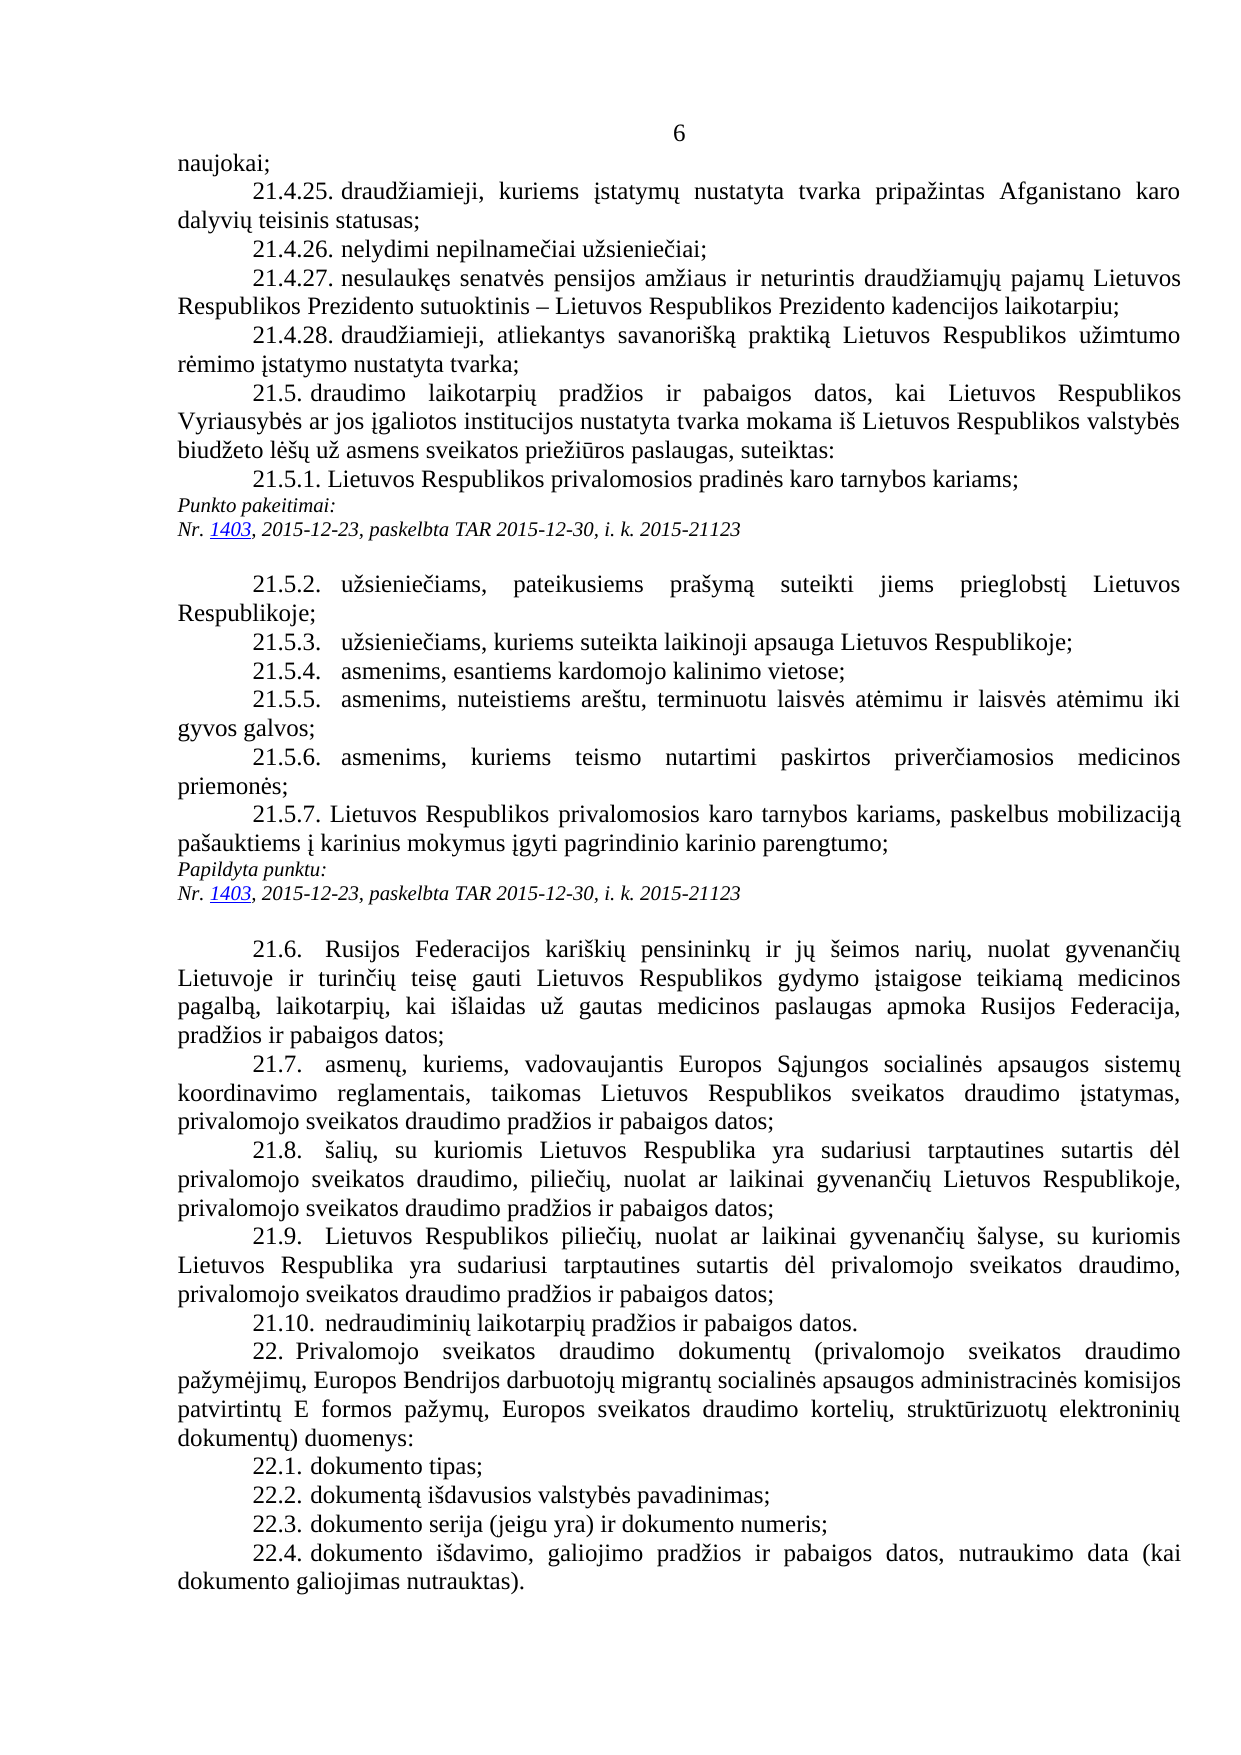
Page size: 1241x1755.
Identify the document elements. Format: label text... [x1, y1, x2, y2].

text 21.5.5. asmenims, nuteistiems areštu, terminuotu laisvės atėmimu ir laisvės atėmimu iki gyvos galvos; [177, 684, 1181, 742]
text 22.3. dokumento serija (jeigu yra) ir dokumento numeris; [177, 1509, 1181, 1538]
text 21.5.7. Lietuvos Respublikos privalomosios karo tarnybos kariams, paskelbus mobilizaciją pašauktiems į karinius mokymus įgyti pagrindinio karinio parengtumo; [177, 799, 1181, 857]
text 21.8. šalių, su kuriomis Lietuvos Respublika yra sudariusi tarptautines sutartis dėl privalomojo sveikatos draudimo, piliečių, nuolat ar laikinai gyvenančių Lietuvos Respublikoje, privalomojo sveikatos draudimo pradžios ir pabaigos datos; [177, 1135, 1181, 1221]
text 21.5.3. užsieniečiams, kuriems suteikta laikinoji apsauga Lietuvos Respublikoje; [177, 627, 1181, 656]
text 22. Privalomojo sveikatos draudimo dokumentų (privalomojo sveikatos draudimo pažymėjimų, Europos Bendrijos darbuotojų migrantų socialinės apsaugos administracinės komisijos patvirtintų E formos pažymų, Europos sveikatos draudimo kortelių, struktūrizuotų elektroninių dokumentų) duomenys: [177, 1336, 1181, 1451]
text 21.5. draudimo laikotarpių pradžios ir pabaigos datos, kai Lietuvos Respublikos Vyriausybės ar jos įgaliotos institucijos nustatyta tvarka mokama iš Lietuvos Respublikos valstybės biudžeto lėšų už asmens sveikatos priežiūros paslaugas, suteiktas: [177, 378, 1181, 464]
text 21.4.28. draudžiamieji, atliekantys savanorišką praktiką Lietuvos Respublikos užimtumo rėmimo įstatymo nustatyta tvarka; [177, 320, 1181, 378]
text 21.7. asmenų, kuriems, vadovaujantis Europos Sąjungos socialinės apsaugos sistemų koordinavimo reglamentais, taikomas Lietuvos Respublikos sveikatos draudimo įstatymas, privalomojo sveikatos draudimo pradžios ir pabaigos datos; [177, 1049, 1181, 1135]
text Nr. 1403, 2015-12-23, paskelbta TAR 2015-12-30, i. k. 2015-21123 [177, 517, 1181, 541]
text 22.4. dokumento išdavimo, galiojimo pradžios ir pabaigos datos, nutraukimo data (kai dokumento galiojimas nutrauktas). [177, 1538, 1181, 1595]
text 22.2. dokumentą išdavusios valstybės pavadinimas; [177, 1480, 1181, 1509]
text 22.1. dokumento tipas; [177, 1451, 1181, 1480]
text 21.4.25. draudžiamieji, kuriems įstatymų nustatyta tvarka pripažintas Afganistano karo dalyvių teisinis statusas; [177, 176, 1181, 234]
text 21.4.26. nelydimi nepilnamečiai užsieniečiai; [177, 234, 1181, 263]
text 21.5.1. Lietuvos Respublikos privalomosios pradinės karo tarnybos kariams; [177, 464, 1181, 493]
text 21.6. Rusijos Federacijos kariškių pensininkų ir jų šeimos narių, nuolat gyvenančių Lietuvoje ir turinčių teisę gauti Lietuvos Respublikos gydymo įstaigose teikiamą medicinos pagalbą, laikotarpių, kai išlaidas už gautas medicinos paslaugas apmoka Rusijos Federacija, pradžios ir pabaigos datos; [177, 934, 1181, 1049]
text 21.5.4. asmenims, esantiems kardomojo kalinimo vietose; [177, 656, 1181, 684]
text 21.10. nedraudiminių laikotarpių pradžios ir pabaigos datos. [177, 1308, 1181, 1336]
text 21.9. Lietuvos Respublikos piliečių, nuolat ar laikinai gyvenančių šalyse, su kuriomis Lietuvos Respublika yra sudariusi tarptautines sutartis dėl privalomojo sveikatos draudimo, privalomojo sveikatos draudimo pradžios ir pabaigos datos; [177, 1221, 1181, 1308]
text 21.4.27. nesulaukęs senatvės pensijos amžiaus ir neturintis draudžiamųjų pajamų Lietuvos Respublikos Prezidento sutuoktinis – Lietuvos Respublikos Prezidento kadencijos laikotarpiu; [177, 263, 1181, 320]
text Nr. 1403, 2015-12-23, paskelbta TAR 2015-12-30, i. k. 2015-21123 [177, 881, 1181, 905]
text 21.5.2. užsieniečiams, pateikusiems prašymą suteikti jiems prieglobstį Lietuvos Respublikoje; [177, 569, 1181, 627]
text Punkto pakeitimai: [177, 493, 1181, 517]
text 21.5.6. asmenims, kuriems teismo nutartimi paskirtos priverčiamosios medicinos priemonės; [177, 742, 1181, 799]
text naujokai; [177, 148, 1181, 176]
text Papildyta punktu: [177, 857, 1181, 881]
